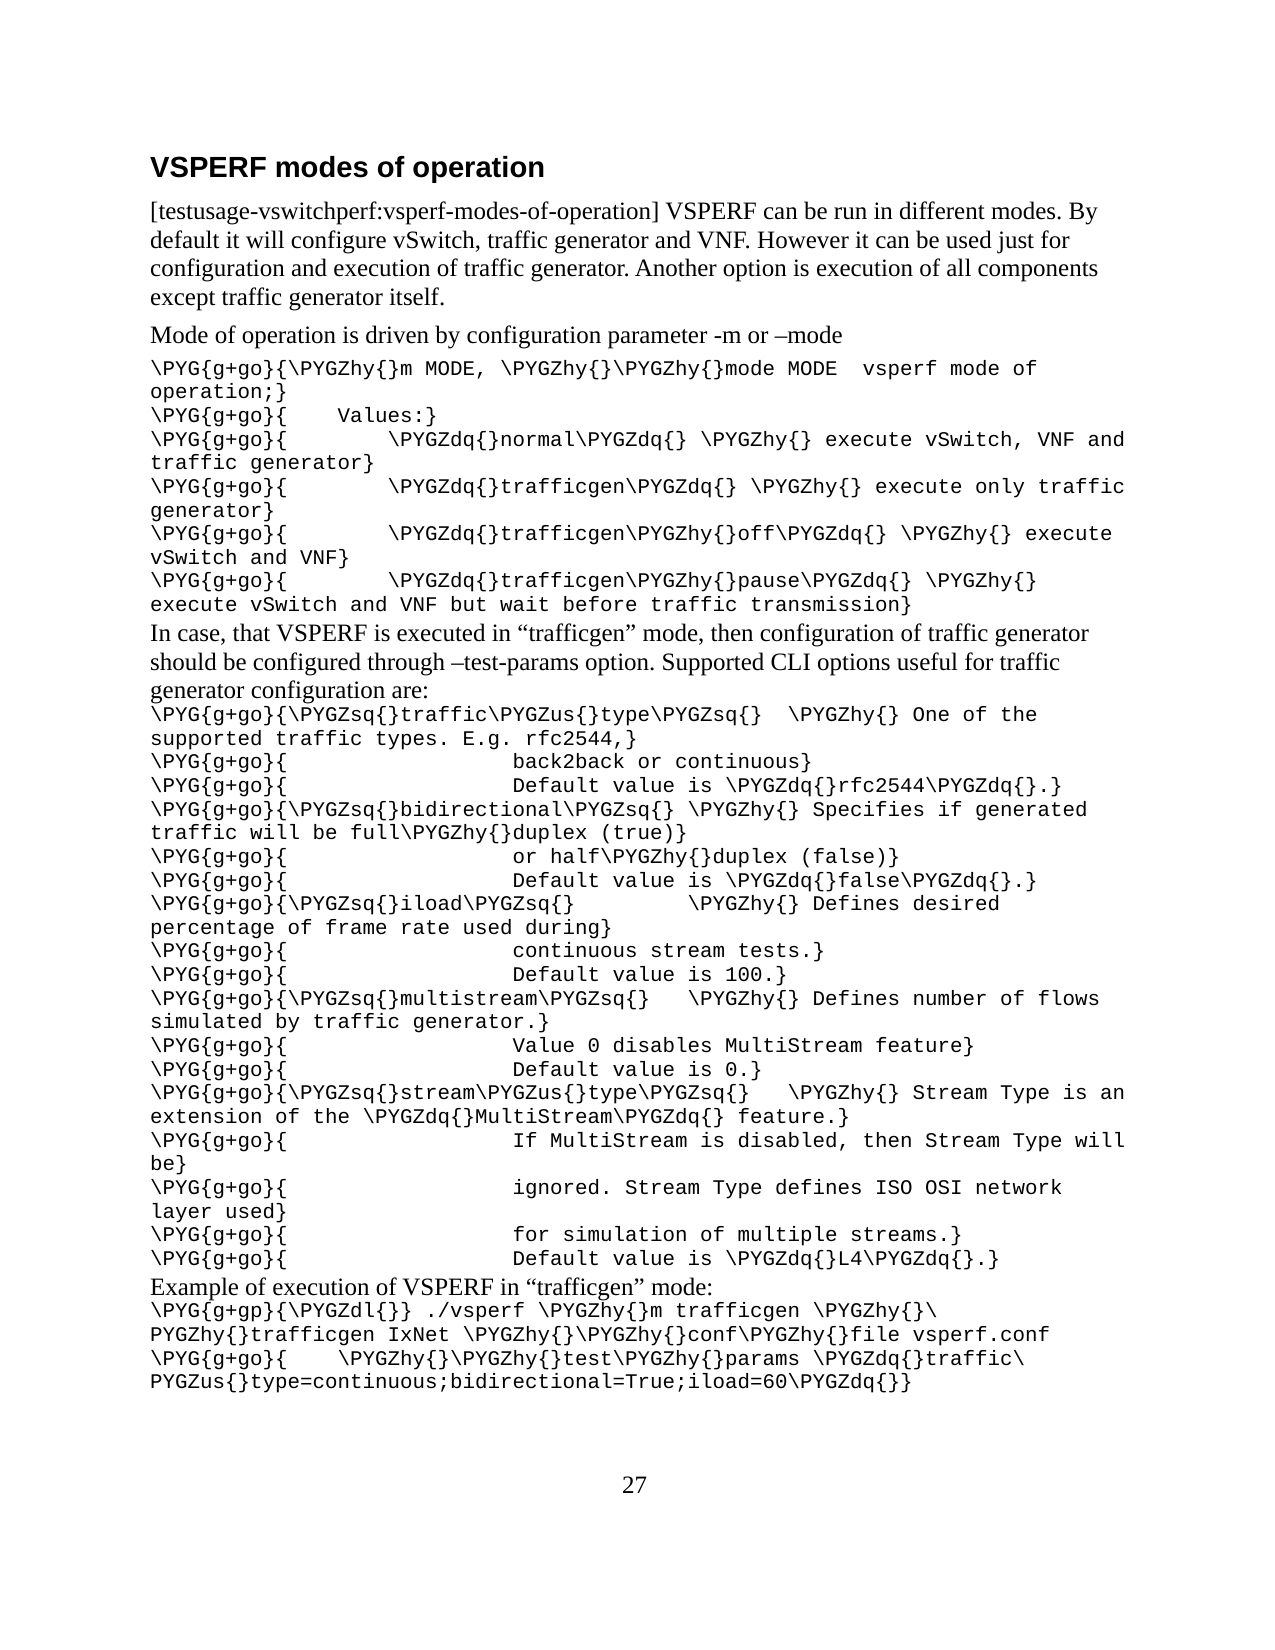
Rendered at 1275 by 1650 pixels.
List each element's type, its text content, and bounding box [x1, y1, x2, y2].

text \PYG{g+go}{\PYGZsq{}traffic\PYGZus{}type\PYGZsq{} \PYGZhy{} One of the supported traffic types. E.g. rfc2544,} [150, 704, 1125, 751]
text \PYG{g+go}{\PYGZsq{}stream\PYGZus{}type\PYGZsq{} \PYGZhy{} Stream Type is an extension of the \PYGZdq{}MultiStream\PYGZdq{} feature.} [150, 1082, 1125, 1130]
text \PYG{g+go}{ Default value is \PYGZdq{}rfc2544\PYGZdq{}.} [150, 775, 1125, 799]
text \PYG{g+go}{ back2back or continuous} [150, 751, 1125, 775]
text \PYG{g+go}{ Default value is \PYGZdq{}L4\PYGZdq{}.} [150, 1248, 1125, 1272]
subtitle VSPERF modes of operation [150, 150, 1125, 183]
text \PYG{g+go}{ Default value is \PYGZdq{}false\PYGZdq{}.} [150, 869, 1125, 893]
text \PYG{g+go}{ for simulation of multiple streams.} [150, 1224, 1125, 1248]
text \PYG{g+go}{ Default value is 100.} [150, 964, 1125, 988]
text \PYG{g+go}{\PYGZsq{}bidirectional\PYGZsq{} \PYGZhy{} Specifies if generated traffic will be full\PYGZhy{}duplex (true)} [150, 799, 1125, 846]
text Example of execution of VSPERF in “trafficgen” mode: [150, 1272, 1125, 1300]
text \PYG{g+go}{ continuous stream tests.} [150, 941, 1125, 964]
text \PYG{g+go}{ Values:} [150, 405, 1125, 429]
text \PYG{g+go}{\PYGZhy{}m MODE, \PYGZhy{}\PYGZhy{}mode MODE vsperf mode of operation;} [150, 358, 1125, 405]
text \PYG{g+go}{ \PYGZdq{}normal\PYGZdq{} \PYGZhy{} execute vSwitch, VNF and traffic generator} [150, 429, 1125, 476]
text Mode of operation is driven by configuration parameter -m or –mode [150, 320, 1125, 349]
text \PYG{g+go}{\PYGZsq{}multistream\PYGZsq{} \PYGZhy{} Defines number of flows simulated by traffic generator.} [150, 988, 1125, 1035]
text \PYG{g+go}{ \PYGZdq{}trafficgen\PYGZhy{}pause\PYGZdq{} \PYGZhy{} execute vSwitch and VNF but wait before traffic transmission} [150, 571, 1125, 618]
text \PYG{g+go}{ \PYGZdq{}trafficgen\PYGZhy{}off\PYGZdq{} \PYGZhy{} execute vSwitch and VNF} [150, 523, 1125, 571]
text \PYG{g+go}{ \PYGZhy{}\PYGZhy{}test\PYGZhy{}params \PYGZdq{}traffic\PYGZus{}type=continuous;bidirectional=True;iload=60\PYGZdq{}} [150, 1348, 1125, 1395]
text \PYG{g+go}{ If MultiStream is disabled, then Stream Type will be} [150, 1130, 1125, 1177]
text \PYG{g+go}{ or half\PYGZhy{}duplex (false)} [150, 846, 1125, 869]
text \PYG{g+go}{ \PYGZdq{}trafficgen\PYGZdq{} \PYGZhy{} execute only traffic generator} [150, 476, 1125, 523]
text \PYG{g+go}{ Value 0 disables MultiStream feature} [150, 1035, 1125, 1059]
text \PYG{g+go}{\PYGZsq{}iload\PYGZsq{} \PYGZhy{} Defines desired percentage of frame rate used during} [150, 893, 1125, 941]
text \PYG{g+gp}{\PYGZdl{}} ./vsperf \PYGZhy{}m trafficgen \PYGZhy{}\PYGZhy{}trafficgen IxNet \PYGZhy{}\PYGZhy{}conf\PYGZhy{}file vsperf.conf [150, 1300, 1125, 1348]
text \PYG{g+go}{ ignored. Stream Type defines ISO OSI network layer used} [150, 1177, 1125, 1224]
text \PYG{g+go}{ Default value is 0.} [150, 1059, 1125, 1082]
text In case, that VSPERF is executed in “trafficgen” mode, then configuration of traffic generator should be configured through –test-params option. Supported CLI options useful for traffic generator configuration are: [150, 618, 1125, 704]
text [testusage-vswitchperf:vsperf-modes-of-operation] VSPERF can be run in different modes. By default it will configure vSwitch, traffic generator and VNF. However it can be used just for configuration and execution of traffic generator. Another option is execution of all components except traffic generator itself. [150, 196, 1125, 311]
